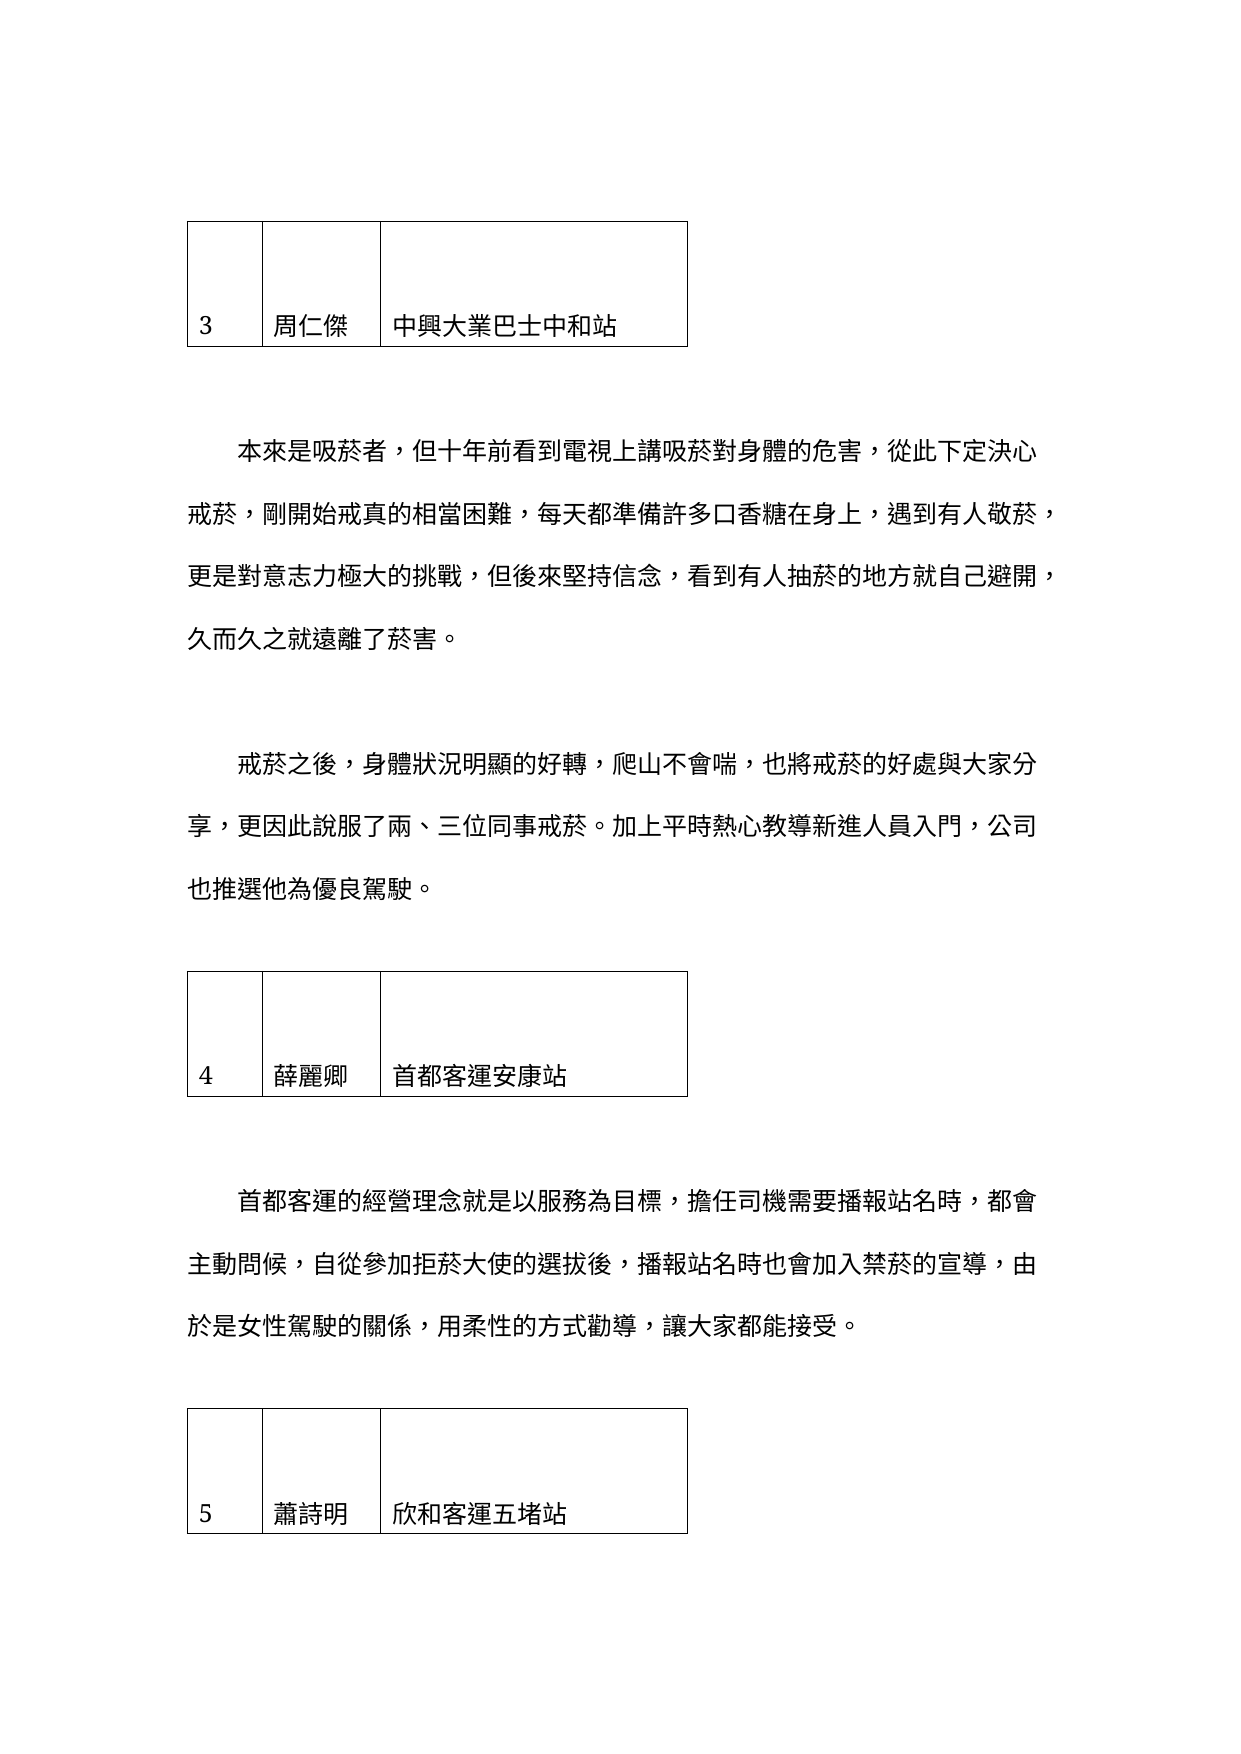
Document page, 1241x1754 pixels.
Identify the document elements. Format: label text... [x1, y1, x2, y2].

text 本來是吸菸者，但十年前看到電視上講吸菸對身體的危害，從此下定決心戒菸，剛開始戒真的相當困難，每天都準備許多口香糖在身上，遇到有人敬菸，更是對意志力極大的挑戰，但後來堅持信念，看到有人抽菸的地方就自己避開，久而久之就遠離了菸害。 [187, 408, 1053, 658]
table_header 3 [188, 222, 262, 346]
table_header 蕭詩明 [263, 1409, 380, 1533]
text 首都客運的經營理念就是以服務為目標，擔任司機需要播報站名時，都會主動問候，自從參加拒菸大使的選拔後，播報站名時也會加入禁菸的宣導，由於是女性駕駛的關係，用柔性的方式勸導，讓大家都能接受。 [187, 1158, 1053, 1346]
table_header 中興大業巴士中和站 [381, 222, 687, 346]
table_header 首都客運安康站 [381, 972, 687, 1096]
table_header 周仁傑 [263, 222, 380, 346]
table_header 薛麗卿 [263, 972, 380, 1096]
table_header 欣和客運五堵站 [381, 1409, 687, 1533]
table_header 4 [188, 972, 262, 1096]
table_header 5 [188, 1409, 262, 1533]
text 戒菸之後，身體狀況明顯的好轉，爬山不會喘，也將戒菸的好處與大家分享，更因此說服了兩、三位同事戒菸。加上平時熱心教導新進人員入門，公司也推選他為優良駕駛。 [187, 721, 1053, 908]
